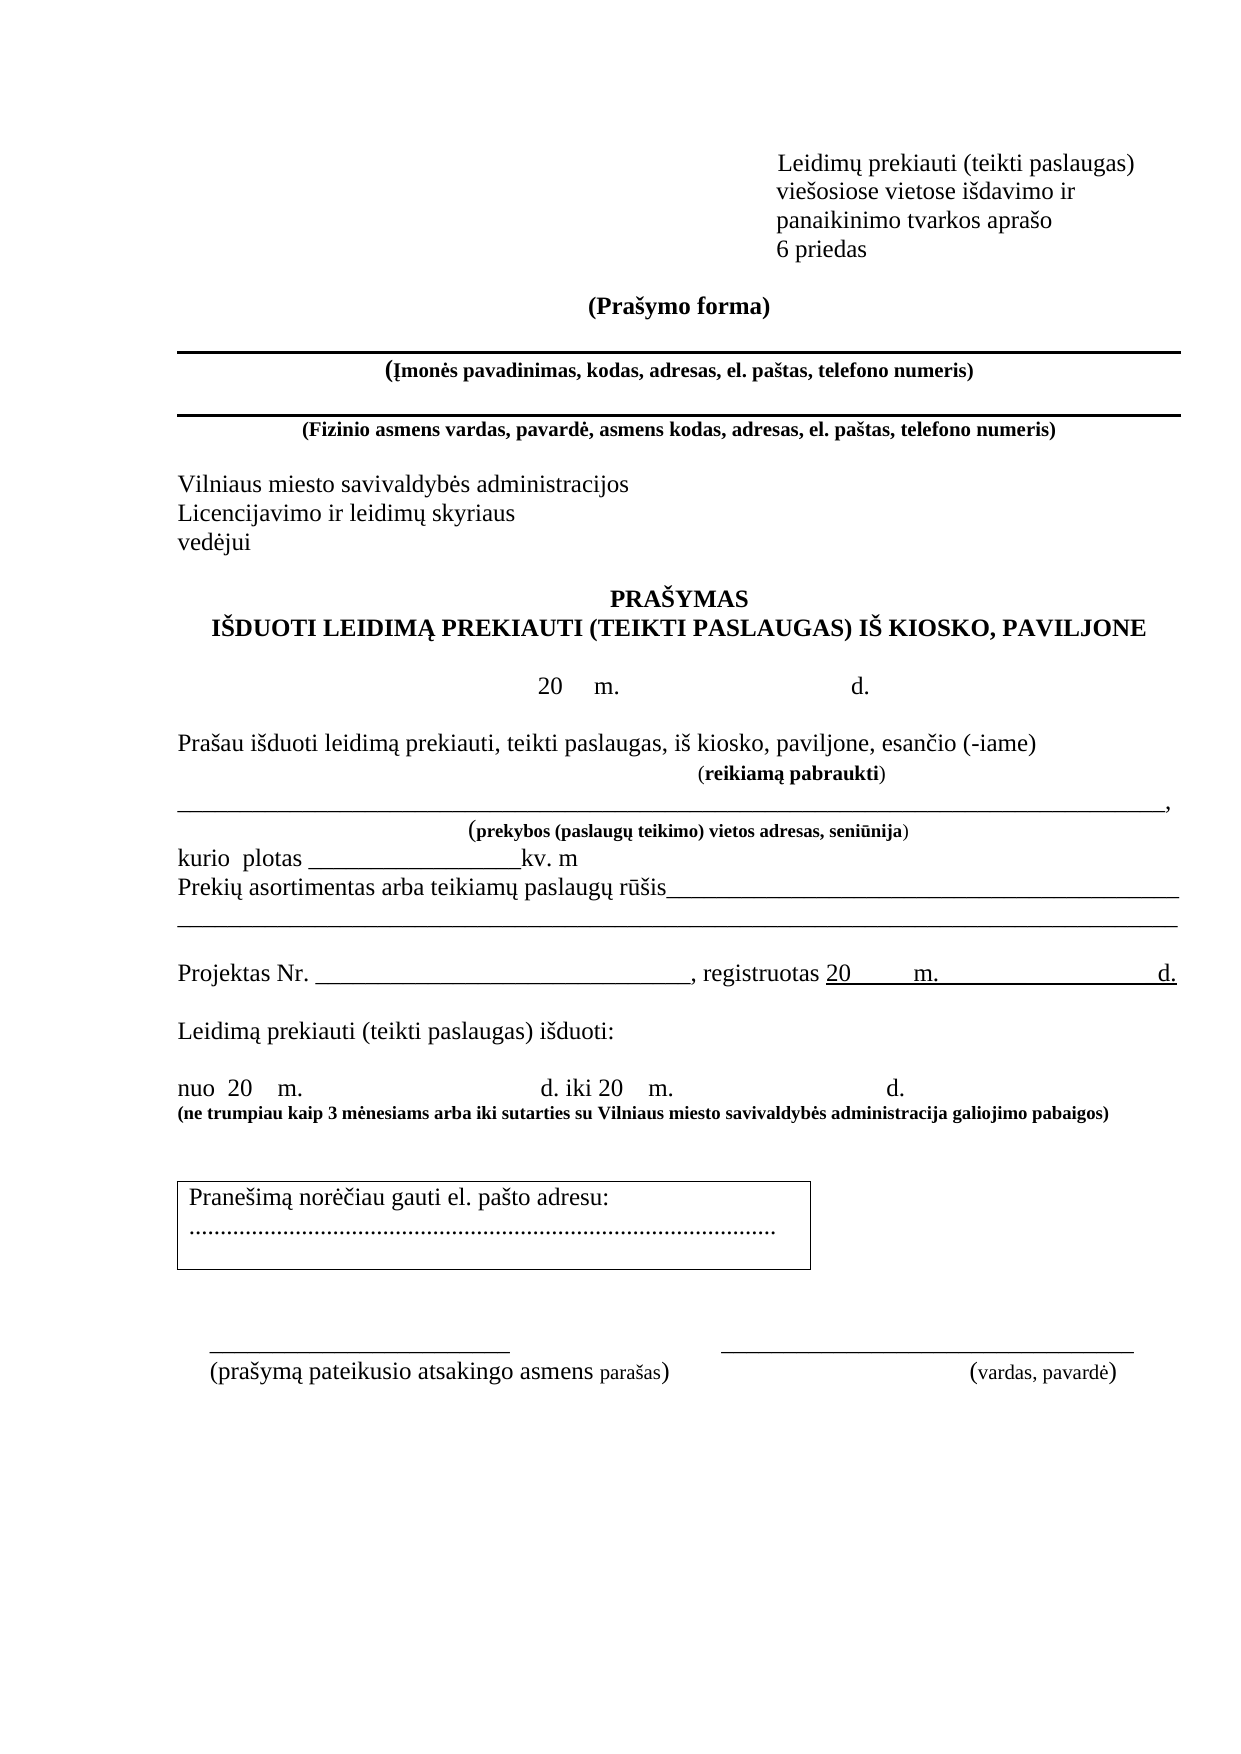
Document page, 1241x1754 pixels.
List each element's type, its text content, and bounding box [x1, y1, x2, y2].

text (reikiamą pabraukti) [258, 757, 1181, 786]
text Leidimą prekiauti (teikti paslaugas) išduoti: [177, 1016, 1181, 1044]
text ________________________ _________________________________ [177, 1327, 1181, 1356]
text Prekių asortimentas arba teikiamų paslaugų rūšis_________________________________________ [177, 872, 1181, 901]
text (prašymą pateikusio atsakingo asmens parašas) (vardas, pavardė) [177, 1356, 1181, 1384]
text Leidimų prekiauti (teikti paslaugas) [642, 148, 1181, 176]
table_header Pranešimą norėčiau gauti el. pašto adresu: .............................................................................................. [178, 1182, 810, 1268]
text 20 m. d. [447, 671, 1181, 699]
text vedėjui [177, 527, 1181, 556]
text (Įmonės pavadinimas, kodas, adresas, el. paštas, telefono numeris) [177, 354, 1181, 383]
text 6 priedas [776, 234, 1181, 263]
text viešosiose vietose išdavimo ir panaikinimo tvarkos aprašo [776, 176, 1181, 234]
text kurio plotas _________________kv. m [177, 843, 1181, 872]
text PRAŠYMAS [177, 584, 1181, 613]
text IŠDUOTI LEIDIMĄ PREKIAUTI (TEIKTI PASLAUGAS) IŠ KIOSKO, PAVILJONE [177, 613, 1181, 642]
text Projektas Nr. ______________________________, registruotas 20 m._______ _d. [177, 958, 1181, 987]
text (Fizinio asmens vardas, pavardė, asmens kodas, adresas, el. paštas, telefono numeris) [177, 417, 1181, 441]
text nuo 20 m. d. iki 20 m. d. [177, 1073, 1181, 1102]
text Prašau išduoti leidimą prekiauti, teikti paslaugas, iš kiosko, paviljone, esančio (-iame) [177, 728, 1181, 757]
text ________________________________________________________________________________ [177, 901, 1181, 929]
text (Prašymo forma) [177, 291, 1181, 320]
text _______________________________________________________________________________, [177, 786, 1181, 814]
text Licencijavimo ir leidimų skyriaus [177, 498, 1181, 527]
text (prekybos (paslaugų teikimo) vietos adresas, seniūnija) [177, 814, 1181, 843]
text Vilniaus miesto savivaldybės administracijos [177, 469, 1181, 498]
text (ne trumpiau kaip 3 mėnesiams arba iki sutarties su Vilniaus miesto savivaldybės administracija galiojimo pabaigos) [177, 1102, 1181, 1124]
